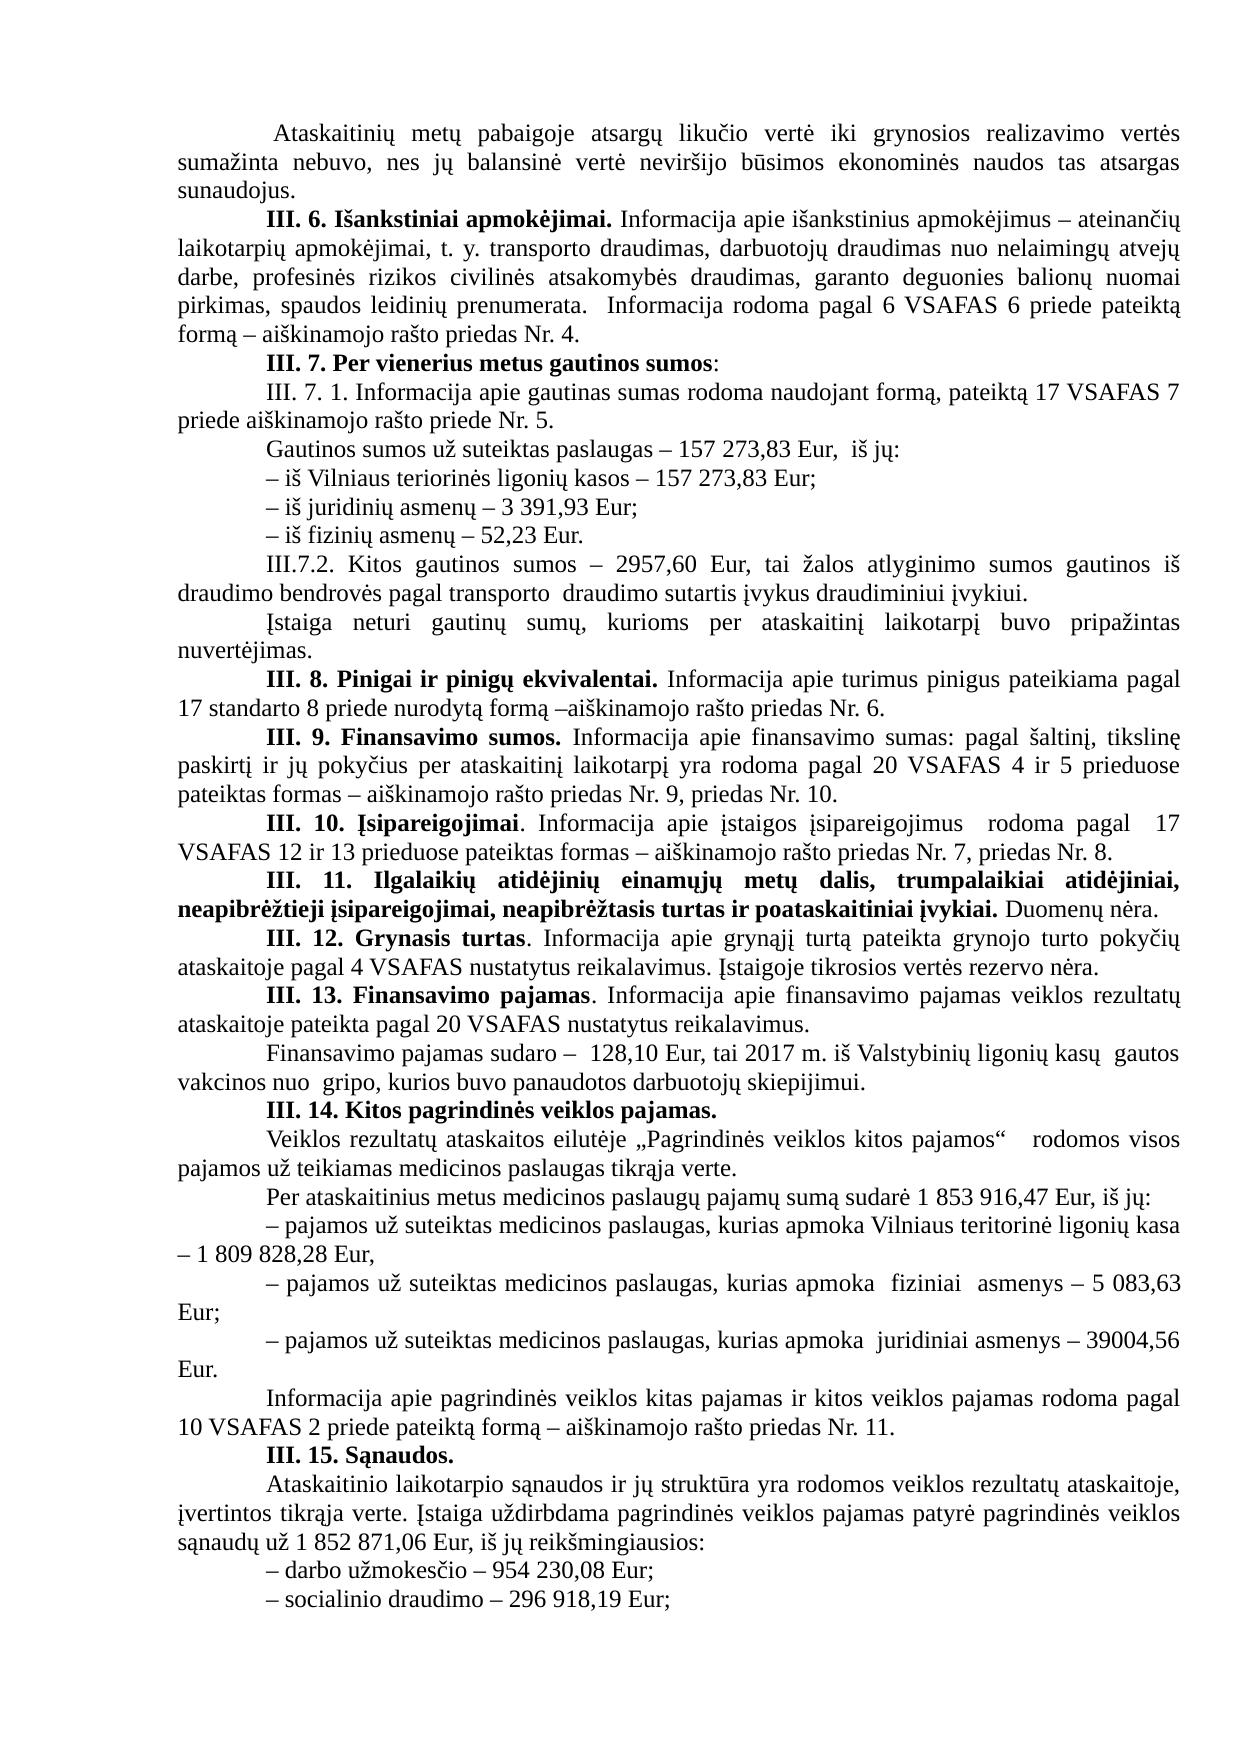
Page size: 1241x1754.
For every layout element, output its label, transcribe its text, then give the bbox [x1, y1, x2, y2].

text III. 9. Finansavimo sumos. Informacija apie finansavimo sumas: pagal šaltinį, tikslinę paskirtį ir jų pokyčius per ataskaitinį laikotarpį yra rodoma pagal 20 VSAFAS 4 ir 5 prieduose pateiktas formas – aiškinamojo rašto priedas Nr. 9, priedas Nr. 10. [177, 722, 1181, 808]
text – pajamos už suteiktas medicinos paslaugas, kurias apmoka juridiniai asmenys – 39004,56 Eur. [177, 1326, 1181, 1383]
text III. 8. Pinigai ir pinigų ekvivalentai. Informacija apie turimus pinigus pateikiama pagal 17 standarto 8 priede nurodytą formą –aiškinamojo rašto priedas Nr. 6. [177, 664, 1181, 722]
text Informacija apie pagrindinės veiklos kitas pajamas ir kitos veiklos pajamas rodoma pagal 10 VSAFAS 2 priede pateiktą formą – aiškinamojo rašto priedas Nr. 11. [177, 1383, 1181, 1441]
text Finansavimo pajamas sudaro – 128,10 Eur, tai 2017 m. iš Valstybinių ligonių kasų gautos vakcinos nuo gripo, kurios buvo panaudotos darbuotojų skiepijimui. [177, 1038, 1181, 1096]
text – iš fizinių asmenų – 52,23 Eur. [177, 521, 1181, 549]
text Veiklos rezultatų ataskaitos eilutėje „Pagrindinės veiklos kitos pajamos“ rodomos visos pajamos už teikiamas medicinos paslaugas tikrąja verte. [177, 1124, 1181, 1182]
text III. 6. Išankstiniai apmokėjimai. Informacija apie išankstinius apmokėjimus – ateinančių laikotarpių apmokėjimai, t. y. transporto draudimas, darbuotojų draudimas nuo nelaimingų atvejų darbe, profesinės rizikos civilinės atsakomybės draudimas, garanto deguonies balionų nuomai pirkimas, spaudos leidinių prenumerata. Informacija rodoma pagal 6 VSAFAS 6 priede pateiktą formą – aiškinamojo rašto priedas Nr. 4. [177, 204, 1181, 348]
text III. 10. Įsipareigojimai. Informacija apie įstaigos įsipareigojimus rodoma pagal 17 VSAFAS 12 ir 13 prieduose pateiktas formas – aiškinamojo rašto priedas Nr. 7, priedas Nr. 8. [177, 808, 1181, 866]
text III. 15. Sąnaudos. [177, 1441, 1181, 1469]
text – pajamos už suteiktas medicinos paslaugas, kurias apmoka fiziniai asmenys – 5 083,63 Eur; [177, 1268, 1181, 1326]
text Ataskaitinio laikotarpio sąnaudos ir jų struktūra yra rodomos veiklos rezultatų ataskaitoje, įvertintos tikrąja verte. Įstaiga uždirbdama pagrindinės veiklos pajamas patyrė pagrindinės veiklos sąnaudų už 1 852 871,06 Eur, iš jų reikšmingiausios: [177, 1469, 1181, 1556]
text – iš Vilniaus teriorinės ligonių kasos – 157 273,83 Eur; [177, 463, 1181, 492]
text III. 7. 1. Informacija apie gautinas sumas rodoma naudojant formą, pateiktą 17 VSAFAS 7 priede aiškinamojo rašto priede Nr. 5. [177, 377, 1181, 434]
text – pajamos už suteiktas medicinos paslaugas, kurias apmoka Vilniaus teritorinė ligonių kasa – 1 809 828,28 Eur, [177, 1211, 1181, 1268]
text – iš juridinių asmenų – 3 391,93 Eur; [177, 492, 1181, 521]
text – darbo užmokesčio – 954 230,08 Eur; [177, 1556, 1181, 1584]
text Įstaiga neturi gautinų sumų, kurioms per ataskaitinį laikotarpį buvo pripažintas nuvertėjimas. [177, 607, 1181, 664]
text III. 14. Kitos pagrindinės veiklos pajamas. [177, 1096, 1181, 1124]
text Per ataskaitinius metus medicinos paslaugų pajamų sumą sudarė 1 853 916,47 Eur, iš jų: [177, 1182, 1181, 1211]
text III.7.2. Kitos gautinos sumos – 2957,60 Eur, tai žalos atlyginimo sumos gautinos iš draudimo bendrovės pagal transporto draudimo sutartis įvykus draudiminiui įvykiui. [177, 549, 1181, 607]
text Gautinos sumos už suteiktas paslaugas – 157 273,83 Eur, iš jų: [177, 434, 1181, 463]
text III. 11. Ilgalaikių atidėjinių einamųjų metų dalis, trumpalaikiai atidėjiniai, neapibrėžtieji įsipareigojimai, neapibrėžtasis turtas ir poataskaitiniai įvykiai. Duomenų nėra. [177, 866, 1181, 923]
text – socialinio draudimo – 296 918,19 Eur; [177, 1584, 1181, 1613]
text iAtaskaitinių metų pabaigoje atsargų likučio vertė iki grynosios realizavimo vertės sumažinta nebuvo, nes jų balansinė vertė neviršijo būsimos ekonominės naudos tas atsargas sunaudojus. [177, 118, 1181, 204]
text III. 12. Grynasis turtas. Informacija apie grynąjį turtą pateikta grynojo turto pokyčių ataskaitoje pagal 4 VSAFAS nustatytus reikalavimus. Įstaigoje tikrosios vertės rezervo nėra. [177, 923, 1181, 981]
text III. 13. Finansavimo pajamas. Informacija apie finansavimo pajamas veiklos rezultatų ataskaitoje pateikta pagal 20 VSAFAS nustatytus reikalavimus. [177, 981, 1181, 1038]
text III. 7. Per vienerius metus gautinos sumos: [177, 348, 1181, 377]
